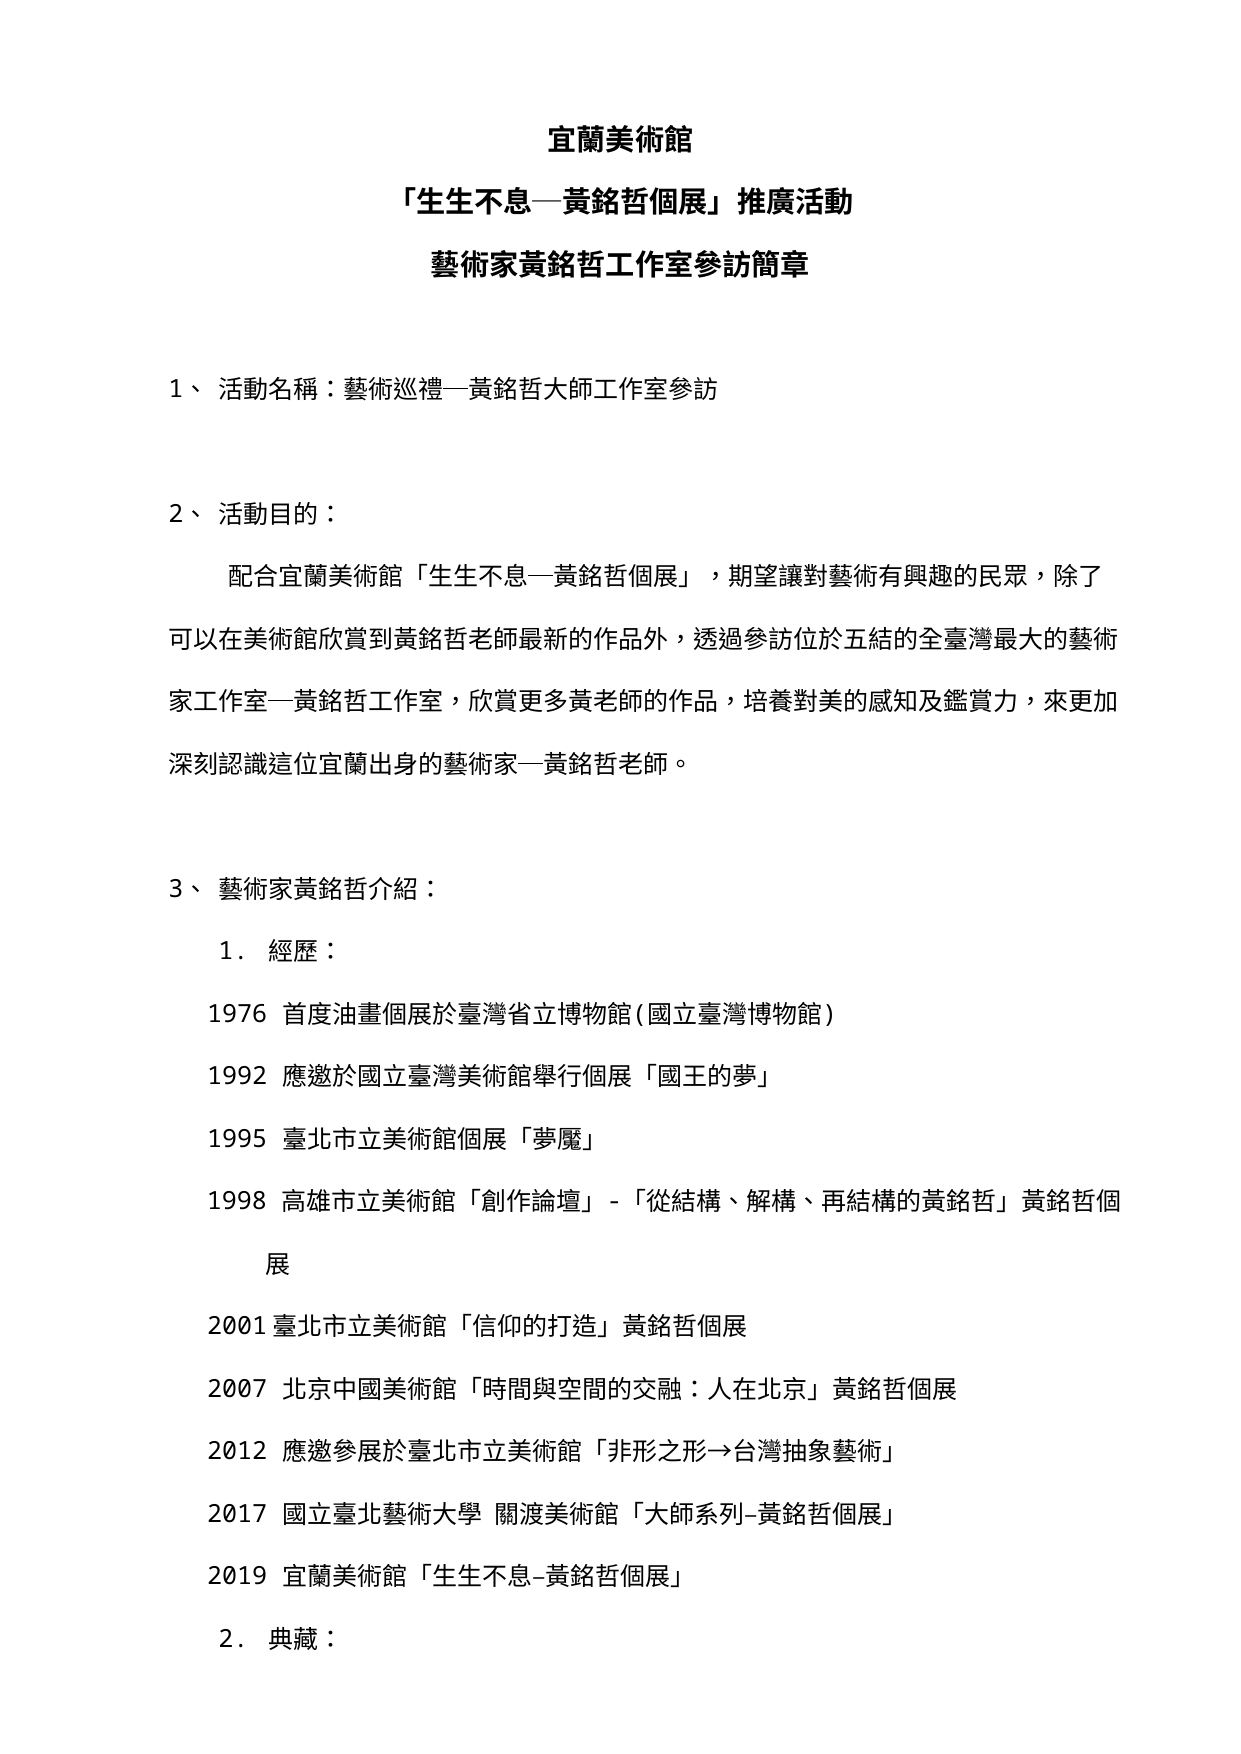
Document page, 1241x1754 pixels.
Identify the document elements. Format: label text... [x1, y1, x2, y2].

list 經歷： [218, 908, 1122, 971]
text 2007 北京中國美術館「時間與空間的交融：人在北京」黃銘哲個展 2012 應邀參展於臺北市立美術館「非形之形→台灣抽象藝術」 2017 國立臺北藝術大學 關渡美術館「大師系列–黃銘哲個展」 [207, 1346, 1122, 1533]
text 2019 宜蘭美術館「生生不息–黃銘哲個展」 [207, 1533, 1122, 1596]
text 1992 應邀於國立臺灣美術館舉行個展「國王的夢」 1995 臺北市立美術館個展「夢魘」 [207, 1033, 1122, 1158]
text 1976 首度油畫個展於臺灣省立博物館(國立臺灣博物館) [207, 971, 1122, 1033]
text 「生生不息─黃銘哲個展」推廣活動 [118, 158, 1122, 221]
text 1998 高雄市立美術館「創作論壇」-「從結構、解構、再結構的黃銘哲」黃銘哲個展 [207, 1158, 1122, 1283]
text 藝術家黃銘哲工作室參訪簡章 [118, 221, 1122, 283]
text 宜蘭美術館 [118, 96, 1122, 158]
text 2001臺北市立美術館「信仰的打造」黃銘哲個展 [207, 1283, 1122, 1346]
list 藝術家黃銘哲介紹： [168, 846, 1122, 908]
list 典藏： [218, 1596, 1122, 1658]
text 配合宜蘭美術館「生生不息─黃銘哲個展」，期望讓對藝術有興趣的民眾，除了可以在美術館欣賞到黃銘哲老師最新的作品外，透過參訪位於五結的全臺灣最大的藝術家工作室─黃銘哲工作室，欣賞更多黃老師的作品，培養對美的感知及鑑賞力，來更加深刻認識這位宜蘭出身的藝術家─黃銘哲老師。 [168, 533, 1122, 783]
list 活動目的： [168, 471, 1122, 533]
list 活動名稱：藝術巡禮─黃銘哲大師工作室參訪 [168, 346, 1122, 408]
